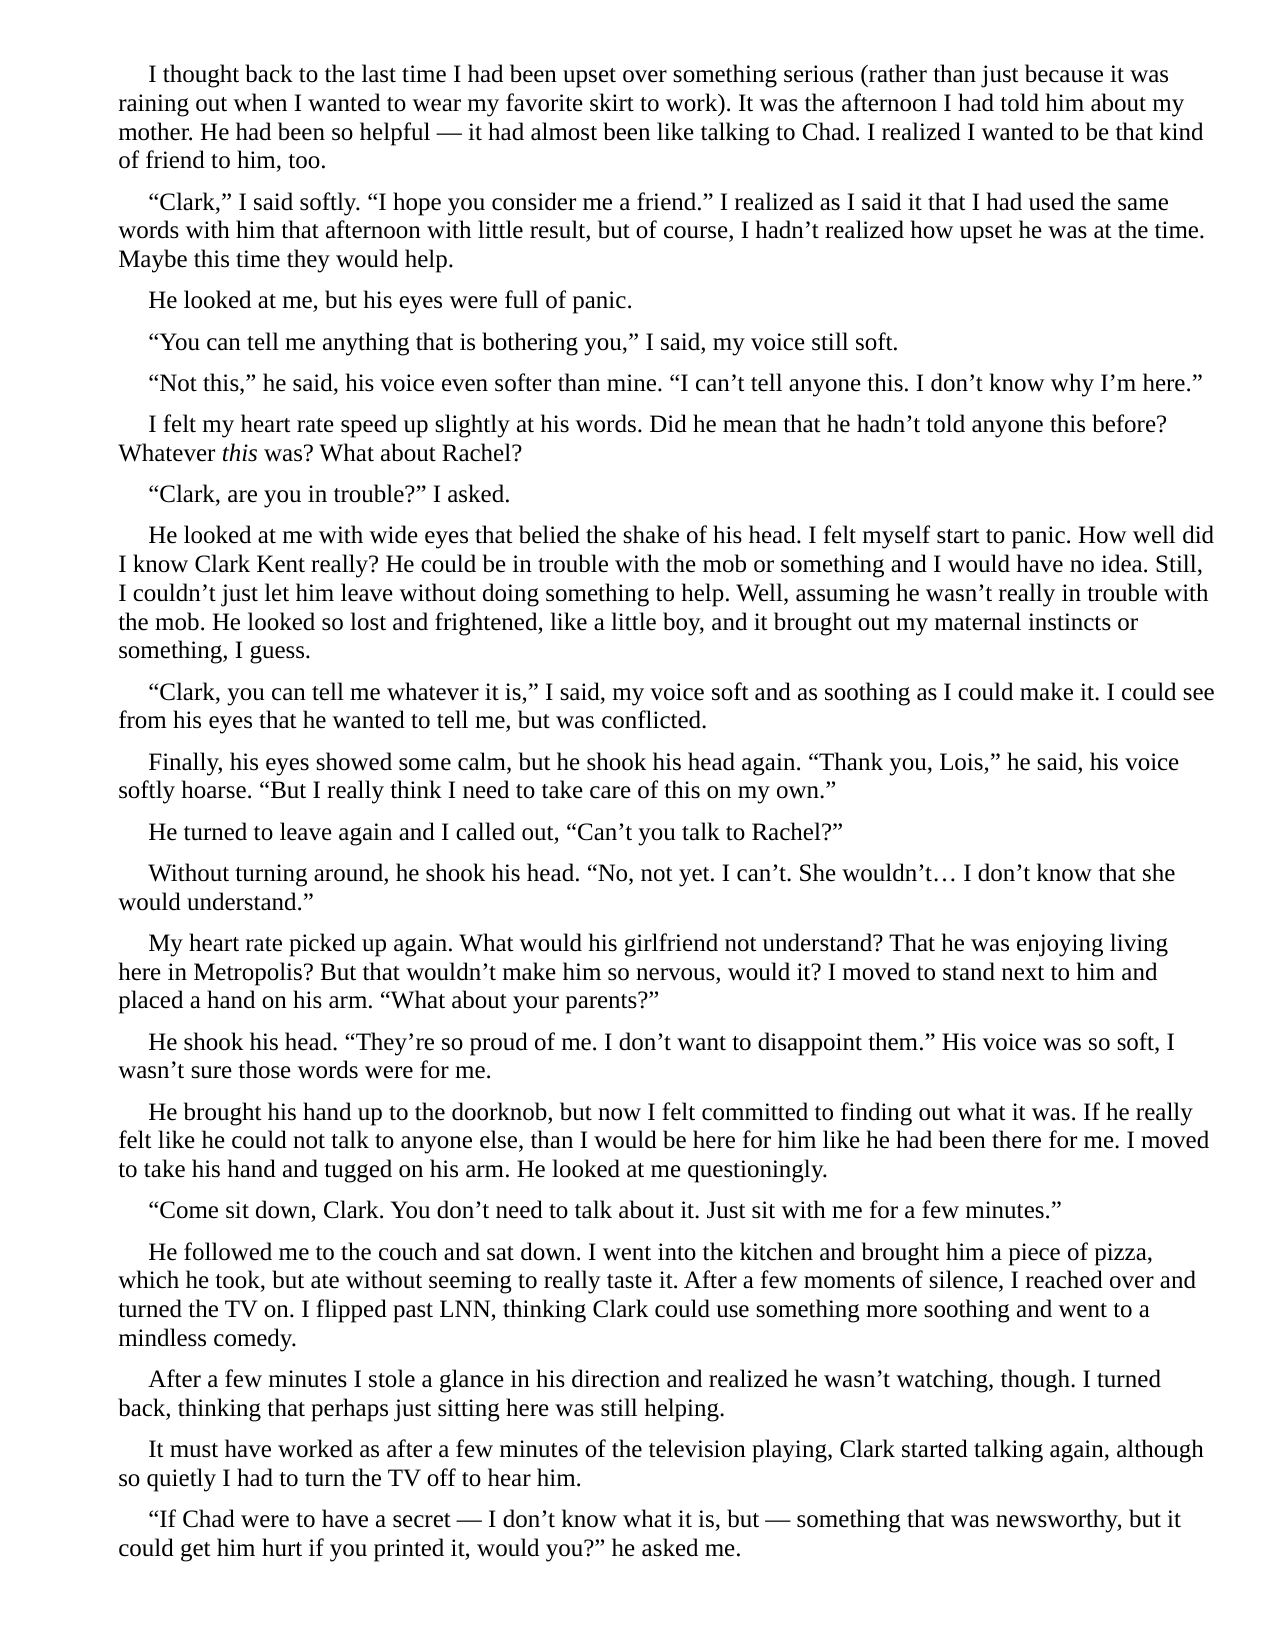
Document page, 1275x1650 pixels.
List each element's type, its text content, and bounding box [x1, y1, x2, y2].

text “Clark,” I said softly. “I hope you consider me a friend.” I realized as I said it that I had used the same words with him that afternoon with little result, but of course, I hadn’t realized how upset he was at the time. Maybe this time they would help. [118, 187, 1216, 273]
text “You can tell me anything that is bothering you,” I said, my voice still soft. [118, 327, 1216, 355]
text It must have worked as after a few minutes of the television playing, Clark started talking again, although so quietly I had to turn the TV off to hear him. [118, 1434, 1216, 1492]
text “Clark, are you in trouble?” I asked. [118, 479, 1216, 508]
text He shook his head. “They’re so proud of me. I don’t want to disappoint them.” His voice was so soft, I wasn’t sure those words were for me. [118, 1027, 1216, 1084]
text He turned to leave again and I called out, “Can’t you talk to Rachel?” [118, 817, 1216, 845]
text I thought back to the last time I had been upset over something serious (rather than just because it was raining out when I wanted to wear my favorite skirt to work). It was the afternoon I had told him about my mother. He had been so helpful — it had almost been like talking to Chad. I realized I wanted to be that kind of friend to him, too. [118, 59, 1216, 174]
text My heart rate picked up again. What would his girlfriend not understand? That he was enjoying living here in Metropolis? But that wouldn’t make him so nervous, would it? I moved to stand next to him and placed a hand on his arm. “What about your parents?” [118, 928, 1216, 1014]
text “If Chad were to have a secret — I don’t know what it is, but — something that was newsworthy, but it could get him hurt if you printed it, would you?” he asked me. [118, 1504, 1216, 1562]
text “Come sit down, Clark. You don’t need to talk about it. Just sit with me for a few minutes.” [118, 1195, 1216, 1224]
text I felt my heart rate speed up slightly at his words. Did he mean that he hadn’t told anyone this before? Whatever this was? What about Rachel? [118, 409, 1216, 467]
text He looked at me with wide eyes that belied the shake of his head. I felt myself start to panic. How well did I know Clark Kent really? He could be in trouble with the mob or something and I would have no idea. Still, I couldn’t just let him leave without doing something to help. Well, assuming he wasn’t really in trouble with the mob. He looked so lost and frightened, like a little boy, and it brought out my maternal instincts or something, I guess. [118, 520, 1216, 664]
text Finally, his eyes showed some calm, but he shook his head again. “Thank you, Lois,” he said, his voice softly hoarse. “But I really think I need to take care of this on my own.” [118, 747, 1216, 804]
text He brought his hand up to the doorknob, but now I felt committed to finding out what it was. If he really felt like he could not talk to anyone else, than I would be here for him like he had been there for me. I moved to take his hand and tugged on his arm. He looked at me questioningly. [118, 1097, 1216, 1183]
text He followed me to the couch and sat down. I went into the kitchen and brought him a piece of pizza, which he took, but ate without seeming to really taste it. After a few moments of silence, I reached over and turned the TV on. I flipped past LNN, thinking Clark could use something more soothing and went to a mindless comedy. [118, 1237, 1216, 1352]
text He looked at me, but his eyes were full of panic. [118, 285, 1216, 314]
text “Clark, you can tell me whatever it is,” I said, my voice soft and as soothing as I could make it. I could see from his eyes that he wanted to tell me, but was conflicted. [118, 677, 1216, 734]
text Without turning around, he shook his head. “No, not yet. I can’t. She wouldn’t… I don’t know that she would understand.” [118, 858, 1216, 915]
text “Not this,” he said, his voice even softer than mine. “I can’t tell anyone this. I don’t know why I’m here.” [118, 368, 1216, 397]
text After a few minutes I stole a glance in his direction and realized he wasn’t watching, though. I turned back, thinking that perhaps just sitting here was still helping. [118, 1364, 1216, 1422]
